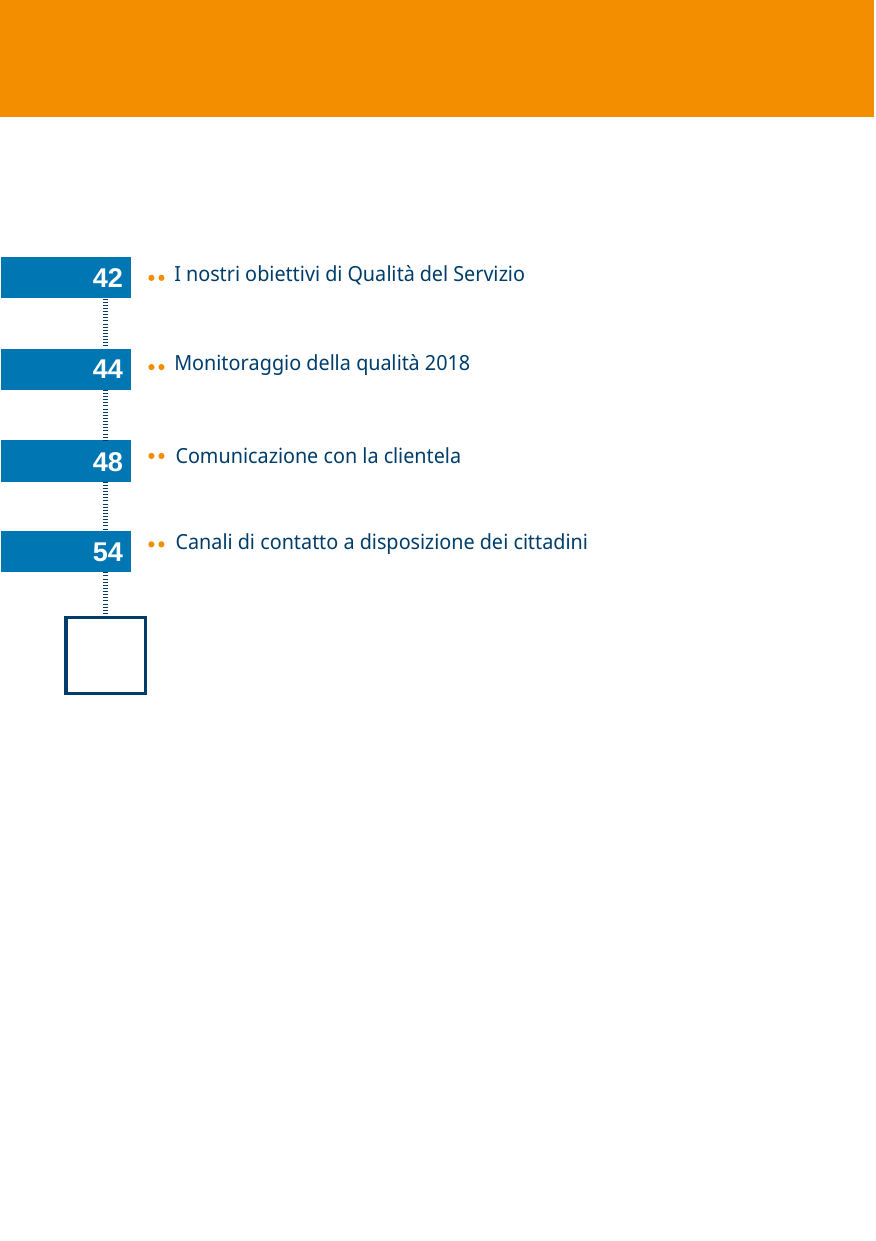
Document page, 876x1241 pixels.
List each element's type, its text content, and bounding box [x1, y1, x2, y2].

table_cell [131, 531, 145, 572]
text 55 CONDIZIONI GENERALI DI TRASPORTO [178, 630, 810, 671]
table_header 42 [1, 257, 131, 298]
table_cell [131, 349, 145, 390]
table_cell [1, 390, 106, 440]
table_cell 44 [1, 349, 131, 390]
table_cell [106, 390, 145, 440]
table_cell [1, 572, 106, 616]
table_cell [1, 616, 64, 692]
table_cell [106, 299, 145, 348]
text I nostri obiettivi di Qualità del Servizio [174, 259, 875, 287]
table_cell 54 [1, 531, 131, 572]
table_header [131, 257, 145, 298]
text Canali di contatto a disposizione dei cittadini [175, 527, 875, 555]
table_cell [1, 299, 106, 348]
text [0, 257, 148, 699]
table_cell [68, 619, 144, 692]
text Comunicazione con la clientela [175, 441, 875, 469]
table_cell [106, 572, 145, 616]
text Monitoraggio della qualità 2018 [174, 348, 875, 377]
table_cell [1, 482, 106, 531]
table_cell 48 [1, 440, 131, 482]
table_cell [131, 440, 145, 482]
table_cell [106, 482, 145, 531]
